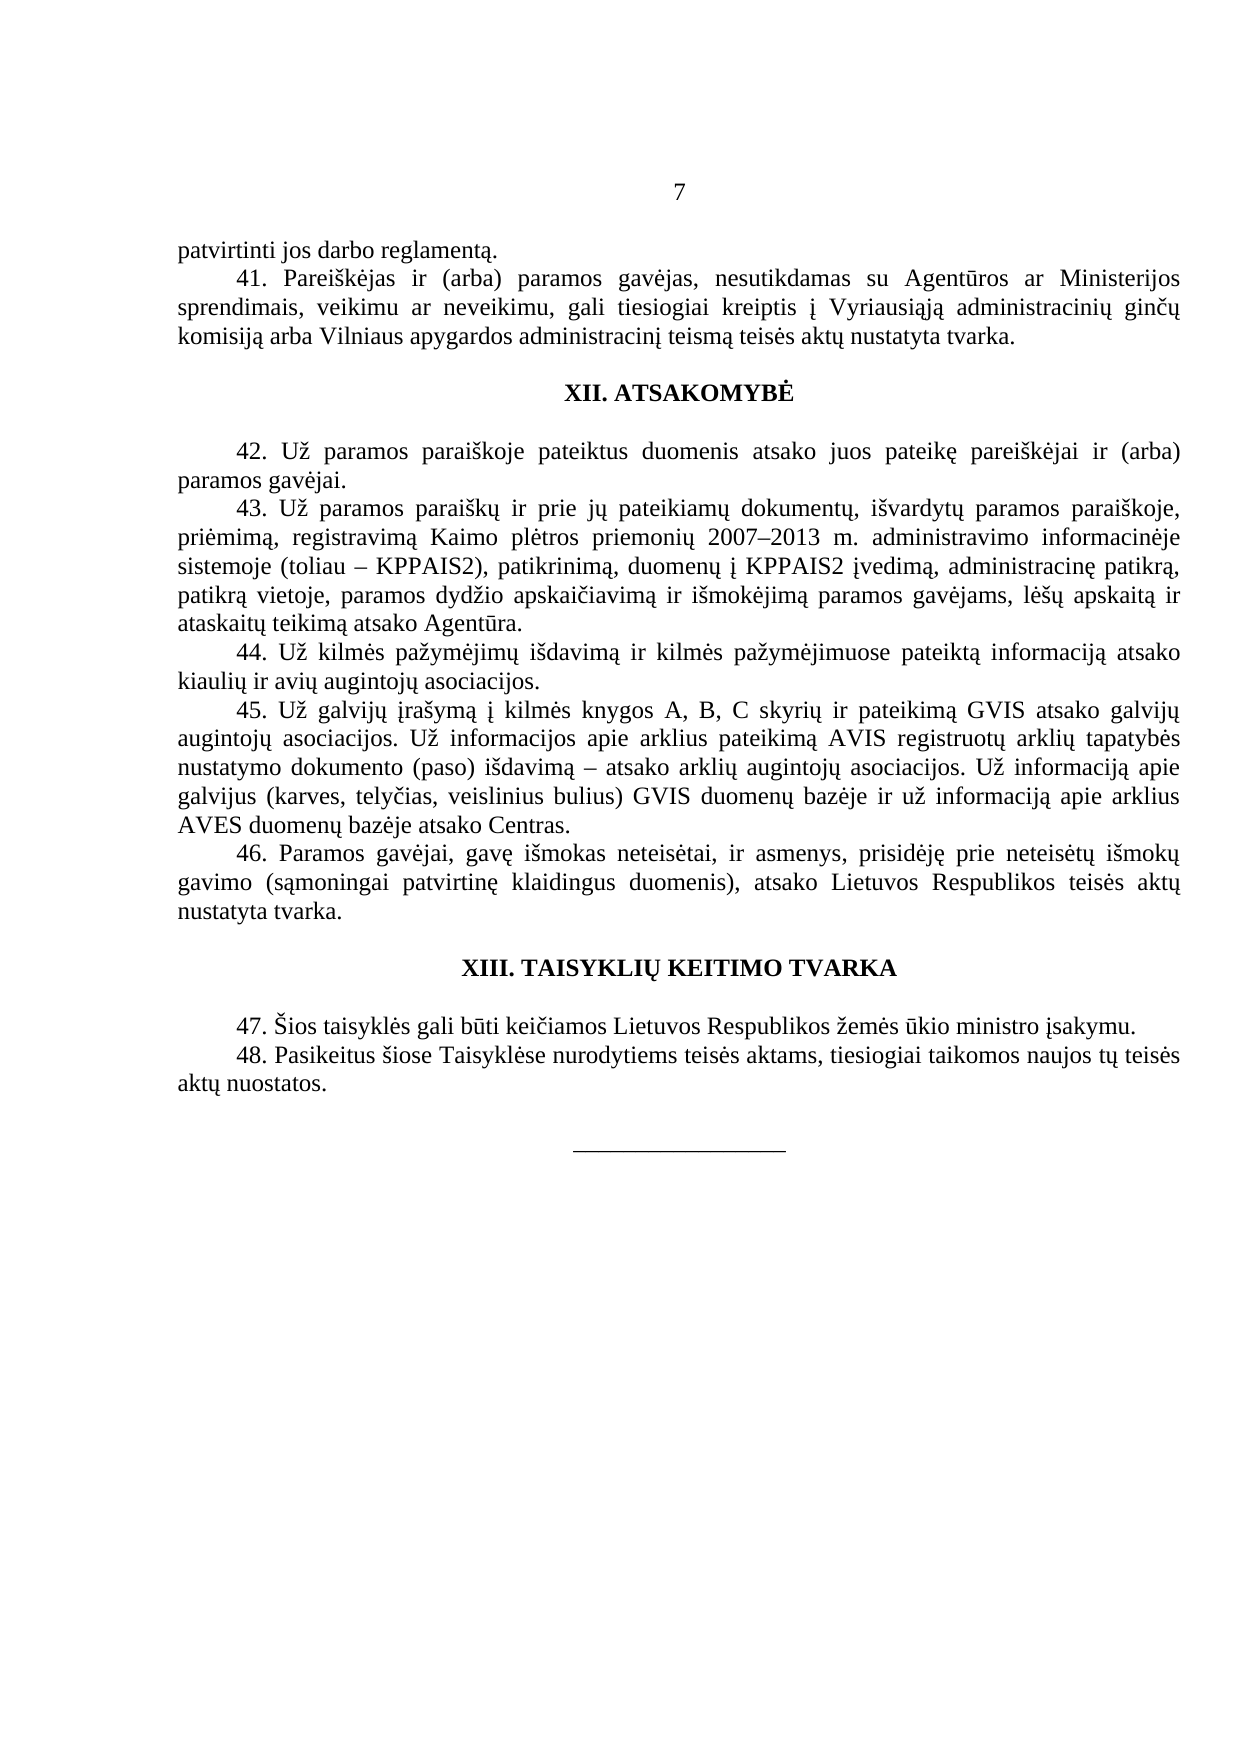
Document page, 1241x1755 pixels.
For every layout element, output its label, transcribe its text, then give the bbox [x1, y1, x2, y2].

text 44. Už kilmės pažymėjimų išdavimą ir kilmės pažymėjimuose pateiktą informaciją atsako kiaulių ir avių augintojų asociacijos. [177, 637, 1181, 695]
text XII. ATSAKOMYBĖ [177, 378, 1181, 407]
text 48. Pasikeitus šiose Taisyklėse nurodytiems teisės aktams, tiesiogiai taikomos naujos tų teisės aktų nuostatos. [177, 1040, 1181, 1097]
text 46. Paramos gavėjai, gavę išmokas neteisėtai, ir asmenys, prisidėję prie neteisėtų išmokų gavimo (sąmoningai patvirtinę klaidingus duomenis), atsako Lietuvos Respublikos teisės aktų nustatyta tvarka. [177, 838, 1181, 925]
text 41. Pareiškėjas ir (arba) paramos gavėjas, nesutikdamas su Agentūros ar Ministerijos sprendimais, veikimu ar neveikimu, gali tiesiogiai kreiptis į Vyriausiąją administracinių ginčų komisiją arba Vilniaus apygardos administracinį teismą teisės aktų nustatyta tvarka. [177, 263, 1181, 350]
text _________________ [177, 1126, 1181, 1155]
text 43. Už paramos paraiškų ir prie jų pateikiamų dokumentų, išvardytų paramos paraiškoje, priėmimą, registravimą Kaimo plėtros priemonių 2007–2013 m. administravimo informacinėje sistemoje (toliau – KPPAIS2), patikrinimą, duomenų į KPPAIS2 įvedimą, administracinę patikrą, patikrą vietoje, paramos dydžio apskaičiavimą ir išmokėjimą paramos gavėjams, lėšų apskaitą ir ataskaitų teikimą atsako Agentūra. [177, 493, 1181, 637]
text 42. Už paramos paraiškoje pateiktus duomenis atsako juos pateikę pareiškėjai ir (arba) paramos gavėjai. [177, 436, 1181, 493]
text XIII. TAISYKLIŲ KEITIMO TVARKA [177, 953, 1181, 982]
text patvirtinti jos darbo reglamentą. [177, 235, 1181, 263]
text 47. Šios taisyklės gali būti keičiamos Lietuvos Respublikos žemės ūkio ministro įsakymu. [177, 1011, 1181, 1040]
text 45. Už galvijų įrašymą į kilmės knygos A, B, C skyrių ir pateikimą GVIS atsako galvijų augintojų asociacijos. Už informacijos apie arklius pateikimą AVIS registruotų arklių tapatybės nustatymo dokumento (paso) išdavimą – atsako arklių augintojų asociacijos. Už informaciją apie galvijus (karves, telyčias, veislinius bulius) GVIS duomenų bazėje ir už informaciją apie arklius AVES duomenų bazėje atsako Centras. [177, 695, 1181, 838]
